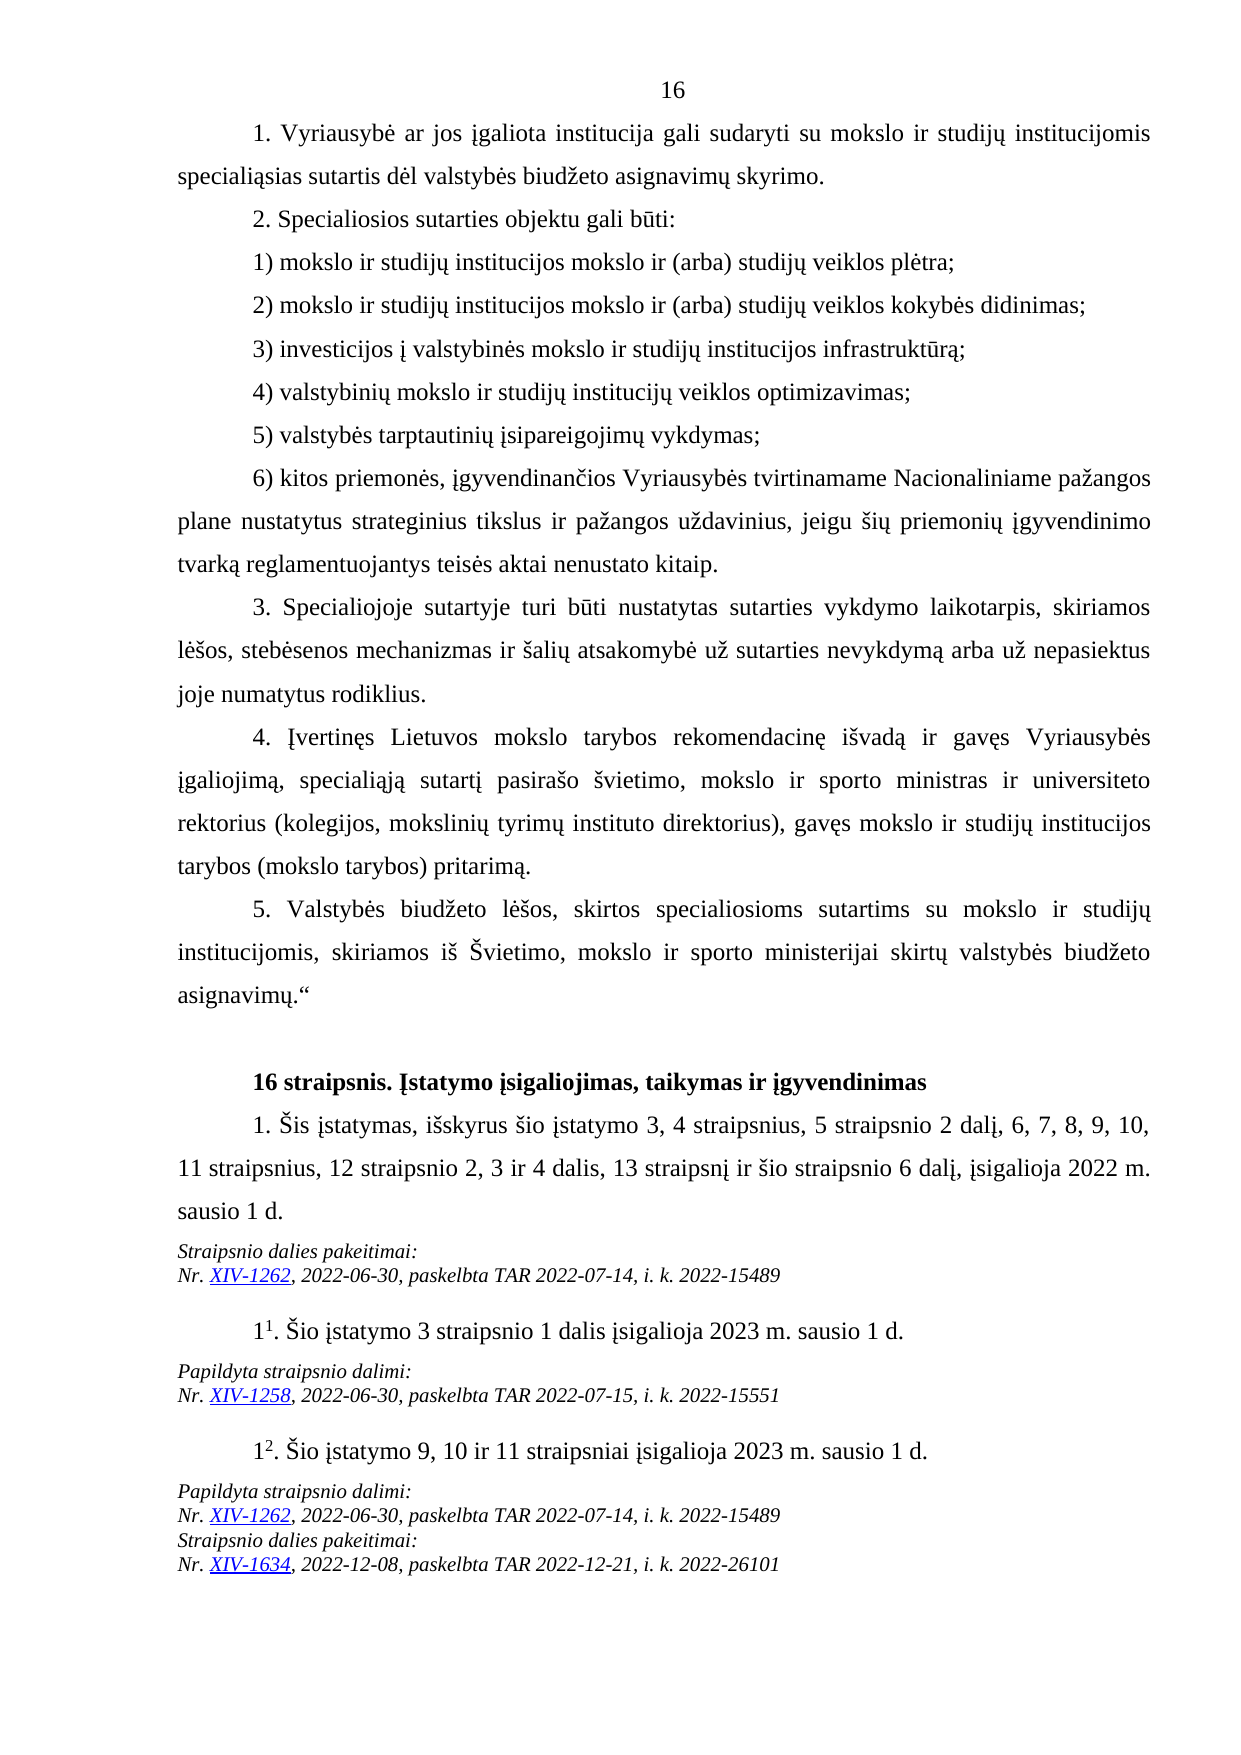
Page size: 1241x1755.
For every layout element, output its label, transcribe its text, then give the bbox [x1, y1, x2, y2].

text 4) valstybinių mokslo ir studijų institucijų veiklos optimizavimas; [177, 377, 1152, 406]
text 2) mokslo ir studijų institucijos mokslo ir (arba) studijų veiklos kokybės didinimas; [177, 291, 1152, 319]
text 3. Specialiojoje sutartyje turi būti nustatytas sutarties vykdymo laikotarpis, skiriamos lėšos, stebėsenos mechanizmas ir šalių atsakomybė už sutarties nevykdymą arba už nepasiektus joje numatytus rodiklius. [177, 592, 1152, 707]
text 12. Šio įstatymo 9, 10 ir 11 straipsniai įsigalioja 2023 m. sausio 1 d. [177, 1436, 1152, 1465]
text 2. Specialiosios sutarties objektu gali būti: [177, 204, 1152, 233]
text 4. Įvertinęs Lietuvos mokslo tarybos rekomendacinę išvadą ir gavęs Vyriausybės įgaliojimą, specialiąją sutartį pasirašo švietimo, mokslo ir sporto ministras ir universiteto rektorius (kolegijos, mokslinių tyrimų instituto direktorius), gavęs mokslo ir studijų institucijos tarybos (mokslo tarybos) pritarimą. [177, 722, 1152, 880]
text Nr. XIV-1262, 2022-06-30, paskelbta TAR 2022-07-14, i. k. 2022-15489 [177, 1503, 1152, 1527]
text Nr. XIV-1634, 2022-12-08, paskelbta TAR 2022-12-21, i. k. 2022-26101 [177, 1552, 1152, 1576]
text 1) mokslo ir studijų institucijos mokslo ir (arba) studijų veiklos plėtra; [177, 247, 1152, 276]
text 6) kitos priemonės, įgyvendinančios Vyriausybės tvirtinamame Nacionaliniame pažangos plane nustatytus strateginius tikslus ir pažangos uždavinius, jeigu šių priemonių įgyvendinimo tvarką reglamentuojantys teisės aktai nenustato kitaip. [177, 463, 1152, 578]
text Papildyta straipsnio dalimi: [177, 1479, 1152, 1503]
text 1. Vyriausybė ar jos įgaliota institucija gali sudaryti su mokslo ir studijų institucijomis specialiąsias sutartis dėl valstybės biudžeto asignavimų skyrimo. [177, 118, 1152, 190]
text Straipsnio dalies pakeitimai: [177, 1527, 1152, 1552]
text 5. Valstybės biudžeto lėšos, skirtos specialiosioms sutartims su mokslo ir studijų institucijomis, skiriamos iš Švietimo, mokslo ir sporto ministerijai skirtų valstybės biudžeto asignavimų.“ [177, 894, 1152, 1009]
text 11. Šio įstatymo 3 straipsnio 1 dalis įsigalioja 2023 m. sausio 1 d. [177, 1316, 1152, 1345]
text Nr. XIV-1258, 2022-06-30, paskelbta TAR 2022-07-15, i. k. 2022-15551 [177, 1383, 1152, 1407]
text 5) valstybės tarptautinių įsipareigojimų vykdymas; [177, 420, 1152, 449]
text 1. Šis įstatymas, išskyrus šio įstatymo 3, 4 straipsnius, 5 straipsnio 2 dalį, 6, 7, 8, 9, 10, 11 straipsnius, 12 straipsnio 2, 3 ir 4 dalis, 13 straipsnį ir šio straipsnio 6 dalį, įsigalioja 2022 m. sausio 1 d. [177, 1110, 1152, 1225]
text Nr. XIV-1262, 2022-06-30, paskelbta TAR 2022-07-14, i. k. 2022-15489 [177, 1263, 1152, 1287]
text Straipsnio dalies pakeitimai: [177, 1239, 1152, 1263]
text 3) investicijos į valstybinės mokslo ir studijų institucijos infrastruktūrą; [177, 334, 1152, 362]
text Papildyta straipsnio dalimi: [177, 1359, 1152, 1383]
text 16 straipsnis. Įstatymo įsigaliojimas, taikymas ir įgyvendinimas [177, 1067, 1152, 1096]
